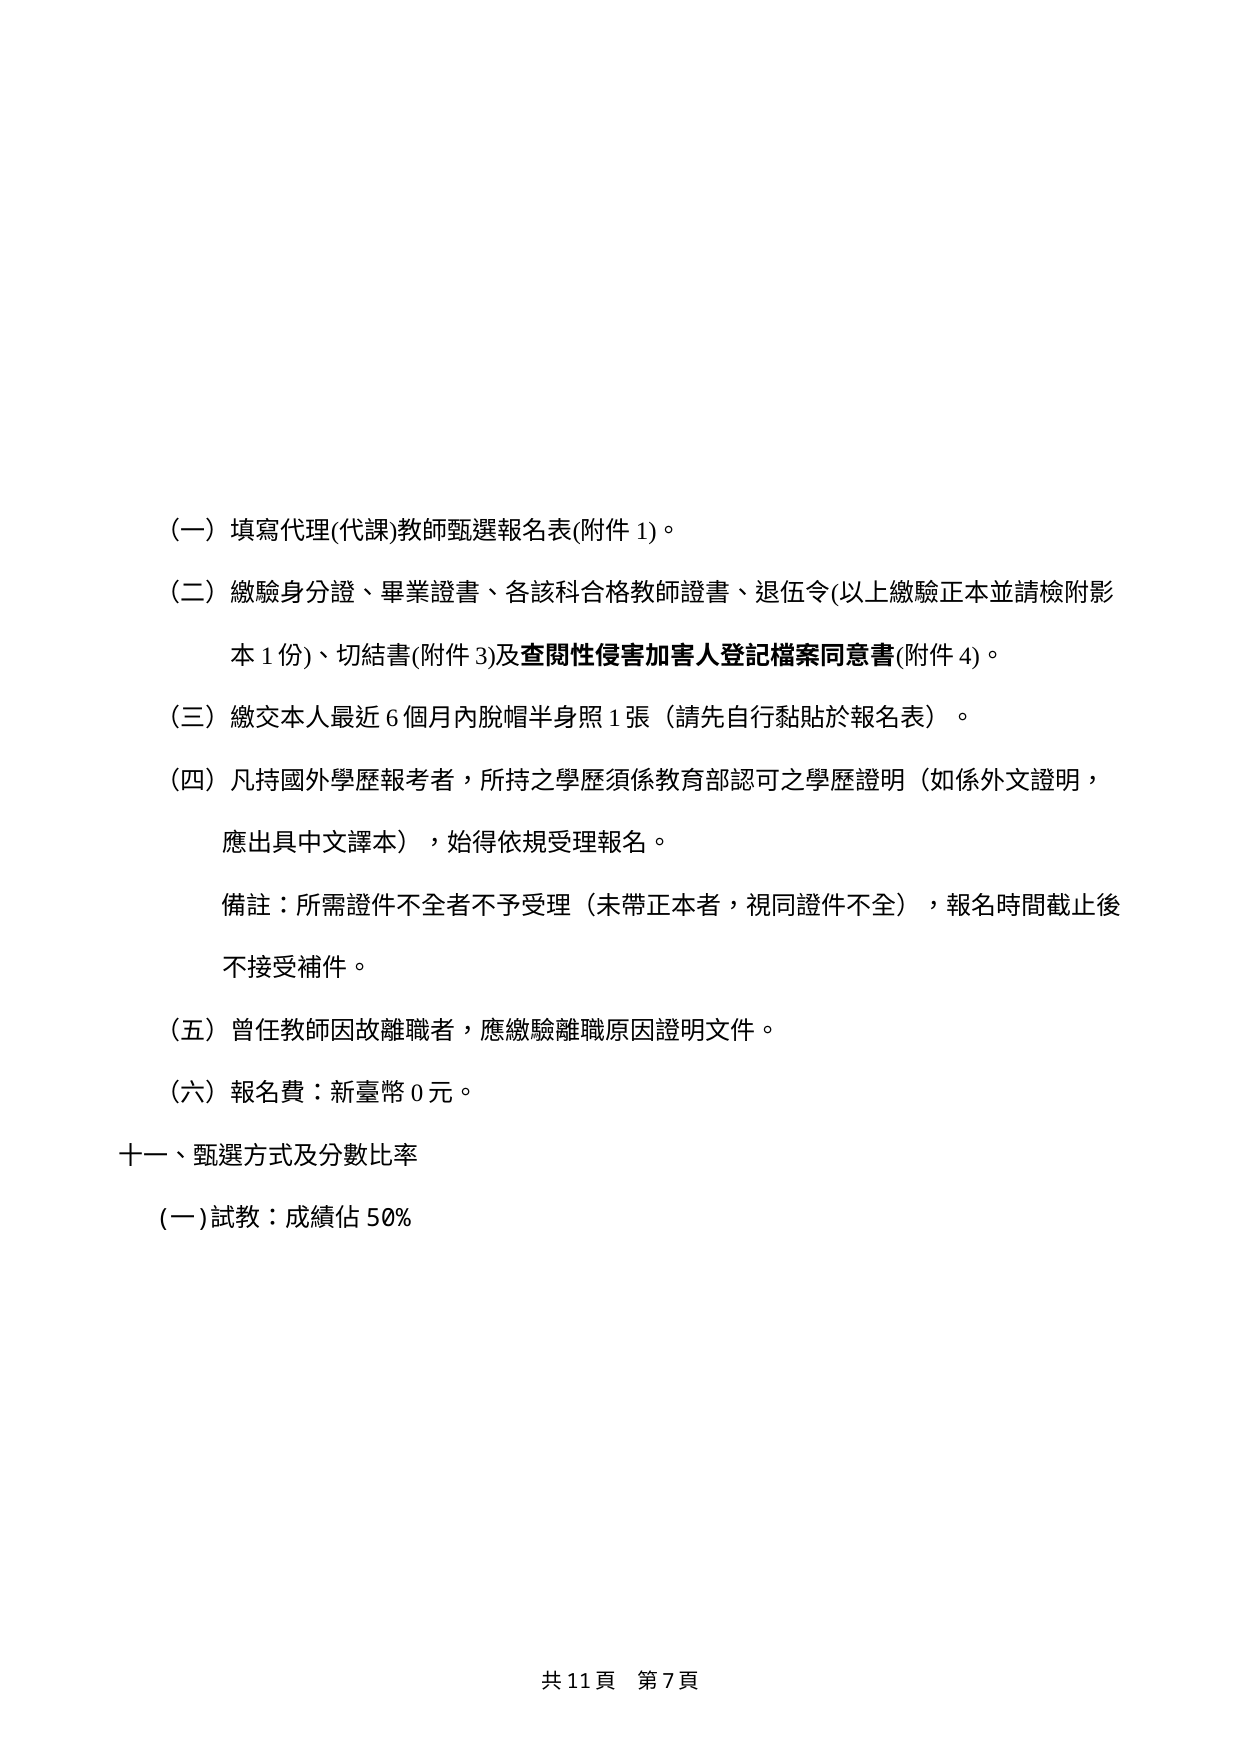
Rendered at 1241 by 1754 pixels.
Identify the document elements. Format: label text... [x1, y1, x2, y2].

text （四）凡持國外學歷報考者，所持之學歷須係教育部認可之學歷證明（如係外文證明，應出具中文譯本），始得依規受理報名。 [156, 737, 1122, 862]
text （三）繳交本人最近6個月內脫帽半身照1張（請先自行黏貼於報名表）。 [156, 674, 1122, 737]
text 十一、甄選方式及分數比率 [118, 1112, 1122, 1174]
text （一）填寫代理(代課)教師甄選報名表(附件1)。 [118, 487, 1122, 549]
text (一)試教：成績佔50% [156, 1174, 1122, 1237]
text （六）報名費：新臺幣0元。 [156, 1049, 1122, 1112]
text 備註：所需證件不全者不予受理（未帶正本者，視同證件不全），報名時間截止後不接受補件。 [222, 862, 1122, 987]
text （二）繳驗身分證、畢業證書、各該科合格教師證書、退伍令(以上繳驗正本並請檢附影本1份)、切結書(附件3)及查閱性侵害加害人登記檔案同意書(附件4)。 [156, 549, 1122, 674]
text （五）曾任教師因故離職者，應繳驗離職原因證明文件。 [156, 987, 1122, 1049]
